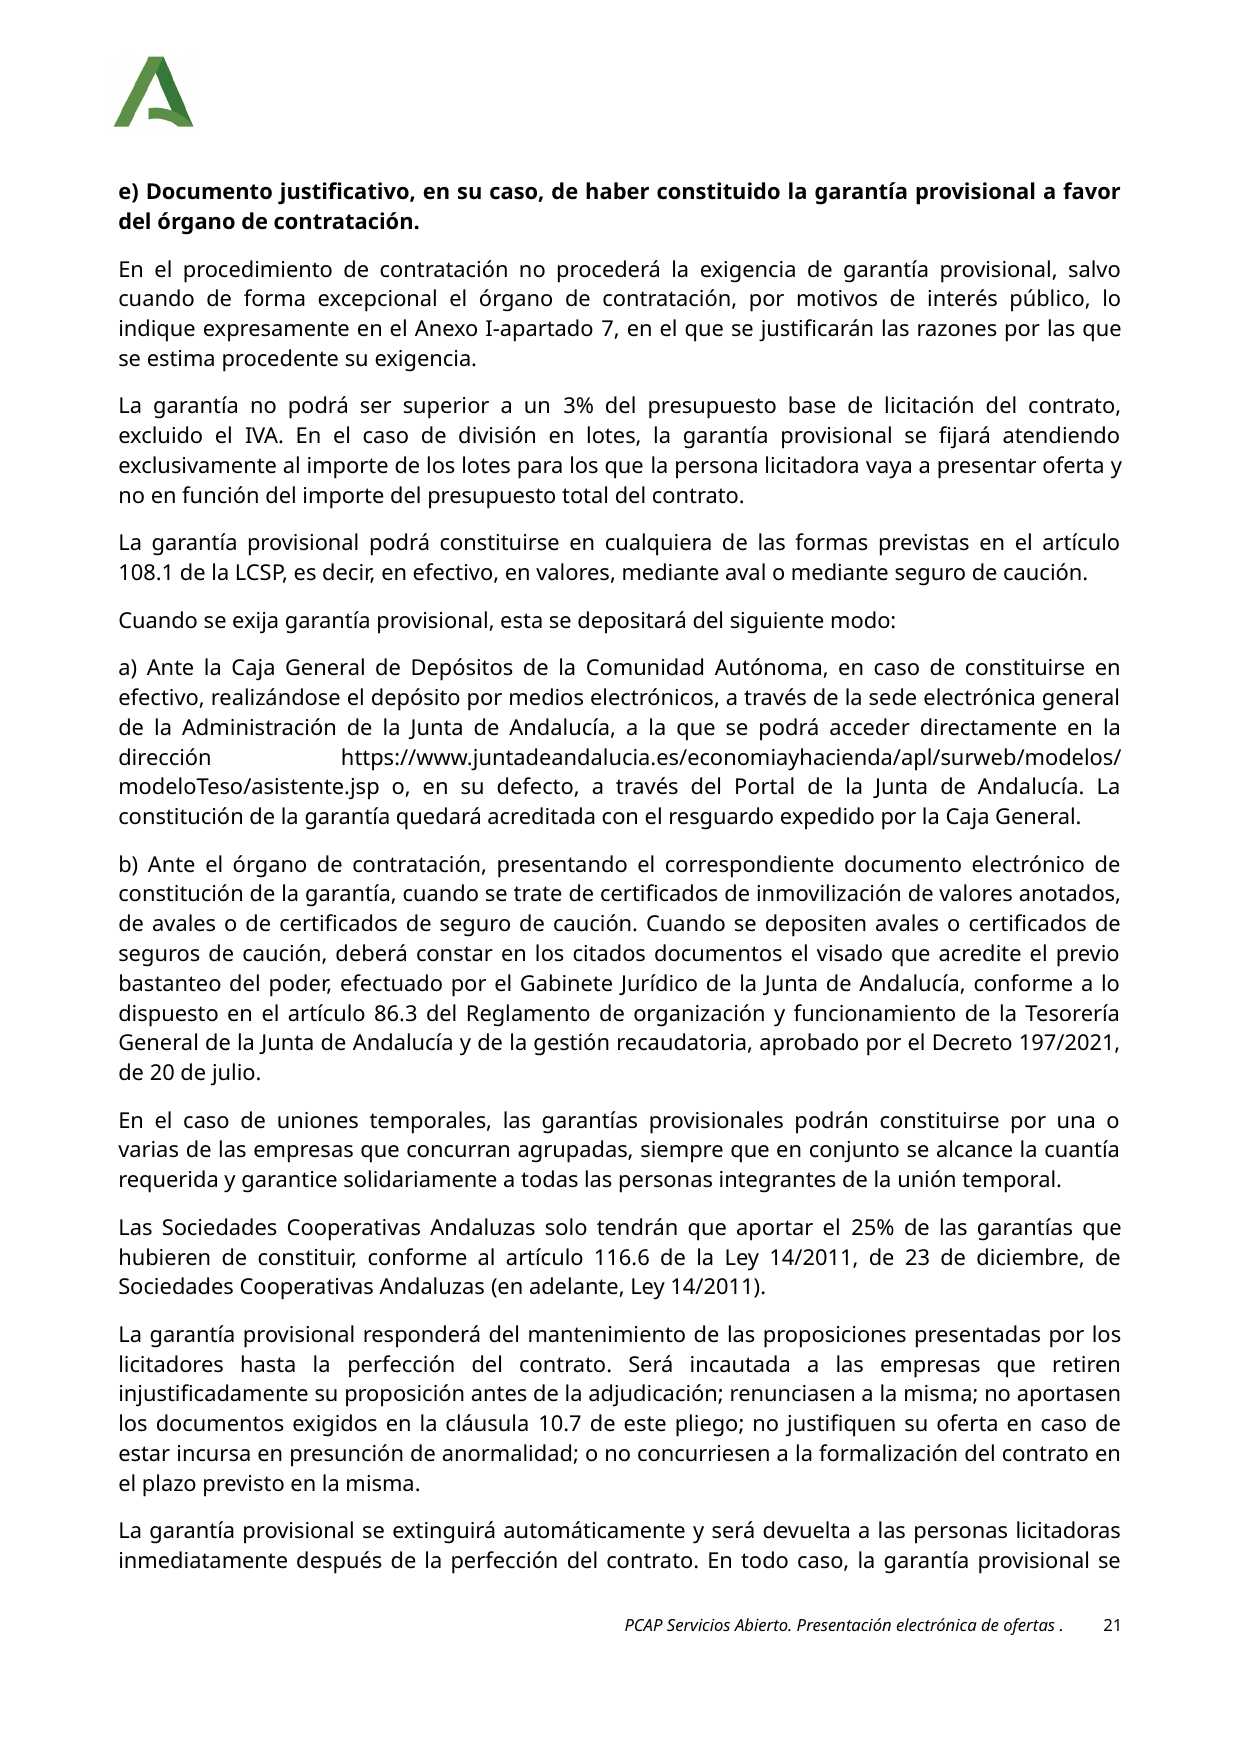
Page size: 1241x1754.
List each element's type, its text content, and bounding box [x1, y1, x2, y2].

picture [109, 52, 198, 131]
text Las Sociedades Cooperativas Andaluzas solo tendrán que aportar el 25% de las garantías que hubieren de constituir, conforme al artículo 116.6 de la Ley 14/2011, de 23 de diciembre, de Sociedades Cooperativas Andaluzas (en adelante, Ley 14/2011). [118, 1212, 1122, 1301]
text La garantía no podrá ser superior a un 3% del presupuesto base de licitación del contrato, excluido el IVA. En el caso de división en lotes, la garantía provisional se fijará atendiendo exclusivamente al importe de los lotes para los que la persona licitadora vaya a presentar oferta y no en función del importe del presupuesto total del contrato. [118, 391, 1122, 510]
text e) Documento justificativo, en su caso, de haber constituido la garantía provisional a favor del órgano de contratación. [118, 176, 1122, 236]
text La garantía provisional responderá del mantenimiento de las proposiciones presentadas por los licitadores hasta la perfección del contrato. Será incautada a las empresas que retiren injustificadamente su proposición antes de la adjudicación; renunciasen a la misma; no aportasen los documentos exigidos en la cláusula 10.7 de este pliego; no justifiquen su oferta en caso de estar incursa en presunción de anormalidad; o no concurriesen a la formalización del contrato en el plazo previsto en la misma. [118, 1319, 1122, 1498]
text La garantía provisional podrá constituirse en cualquiera de las formas previstas en el artículo 108.1 de la LCSP, es decir, en efectivo, en valores, mediante aval o mediante seguro de caución. [118, 527, 1122, 587]
text Cuando se exija garantía provisional, esta se depositará del siguiente modo: [118, 605, 1122, 634]
text La garantía provisional se extinguirá automáticamente y será devuelta a las personas licitadoras inmediatamente después de la perfección del contrato. En todo caso, la garantía provisional se [118, 1515, 1122, 1575]
text a) Ante la Caja General de Depósitos de la Comunidad Autónoma, en caso de constituirse en efectivo, realizándose el depósito por medios electrónicos, a través de la sede electrónica general de la Administración de la Junta de Andalucía, a la que se podrá acceder directamente en la dirección https://www.juntadeandalucia.es/economiayhacienda/apl/surweb/modelos/modeloTeso/asistente.jsp o, en su defecto, a través del Portal de la Junta de Andalucía. La constitución de la garantía quedará acreditada con el resguardo expedido por la Caja General. [118, 652, 1122, 831]
text En el caso de uniones temporales, las garantías provisionales podrán constituirse por una o varias de las empresas que concurran agrupadas, siempre que en conjunto se alcance la cuantía requerida y garantice solidariamente a todas las personas integrantes de la unión temporal. [118, 1105, 1122, 1194]
text b) Ante el órgano de contratación, presentando el correspondiente documento electrónico de constitución de la garantía, cuando se trate de certificados de inmovilización de valores anotados, de avales o de certificados de seguro de caución. Cuando se depositen avales o certificados de seguros de caución, deberá constar en los citados documentos el visado que acredite el previo bastanteo del poder, efectuado por el Gabinete Jurídico de la Junta de Andalucía, conforme a lo dispuesto en el artículo 86.3 del Reglamento de organización y funcionamiento de la Tesorería General de la Junta de Andalucía y de la gestión recaudatoria, aprobado por el Decreto 197/2021, de 20 de julio. [118, 849, 1122, 1087]
text En el procedimiento de contratación no procederá la exigencia de garantía provisional, salvo cuando de forma excepcional el órgano de contratación, por motivos de interés público, lo indique expresamente en el Anexo I-apartado 7, en el que se justificarán las razones por las que se estima procedente su exigencia. [118, 254, 1122, 373]
